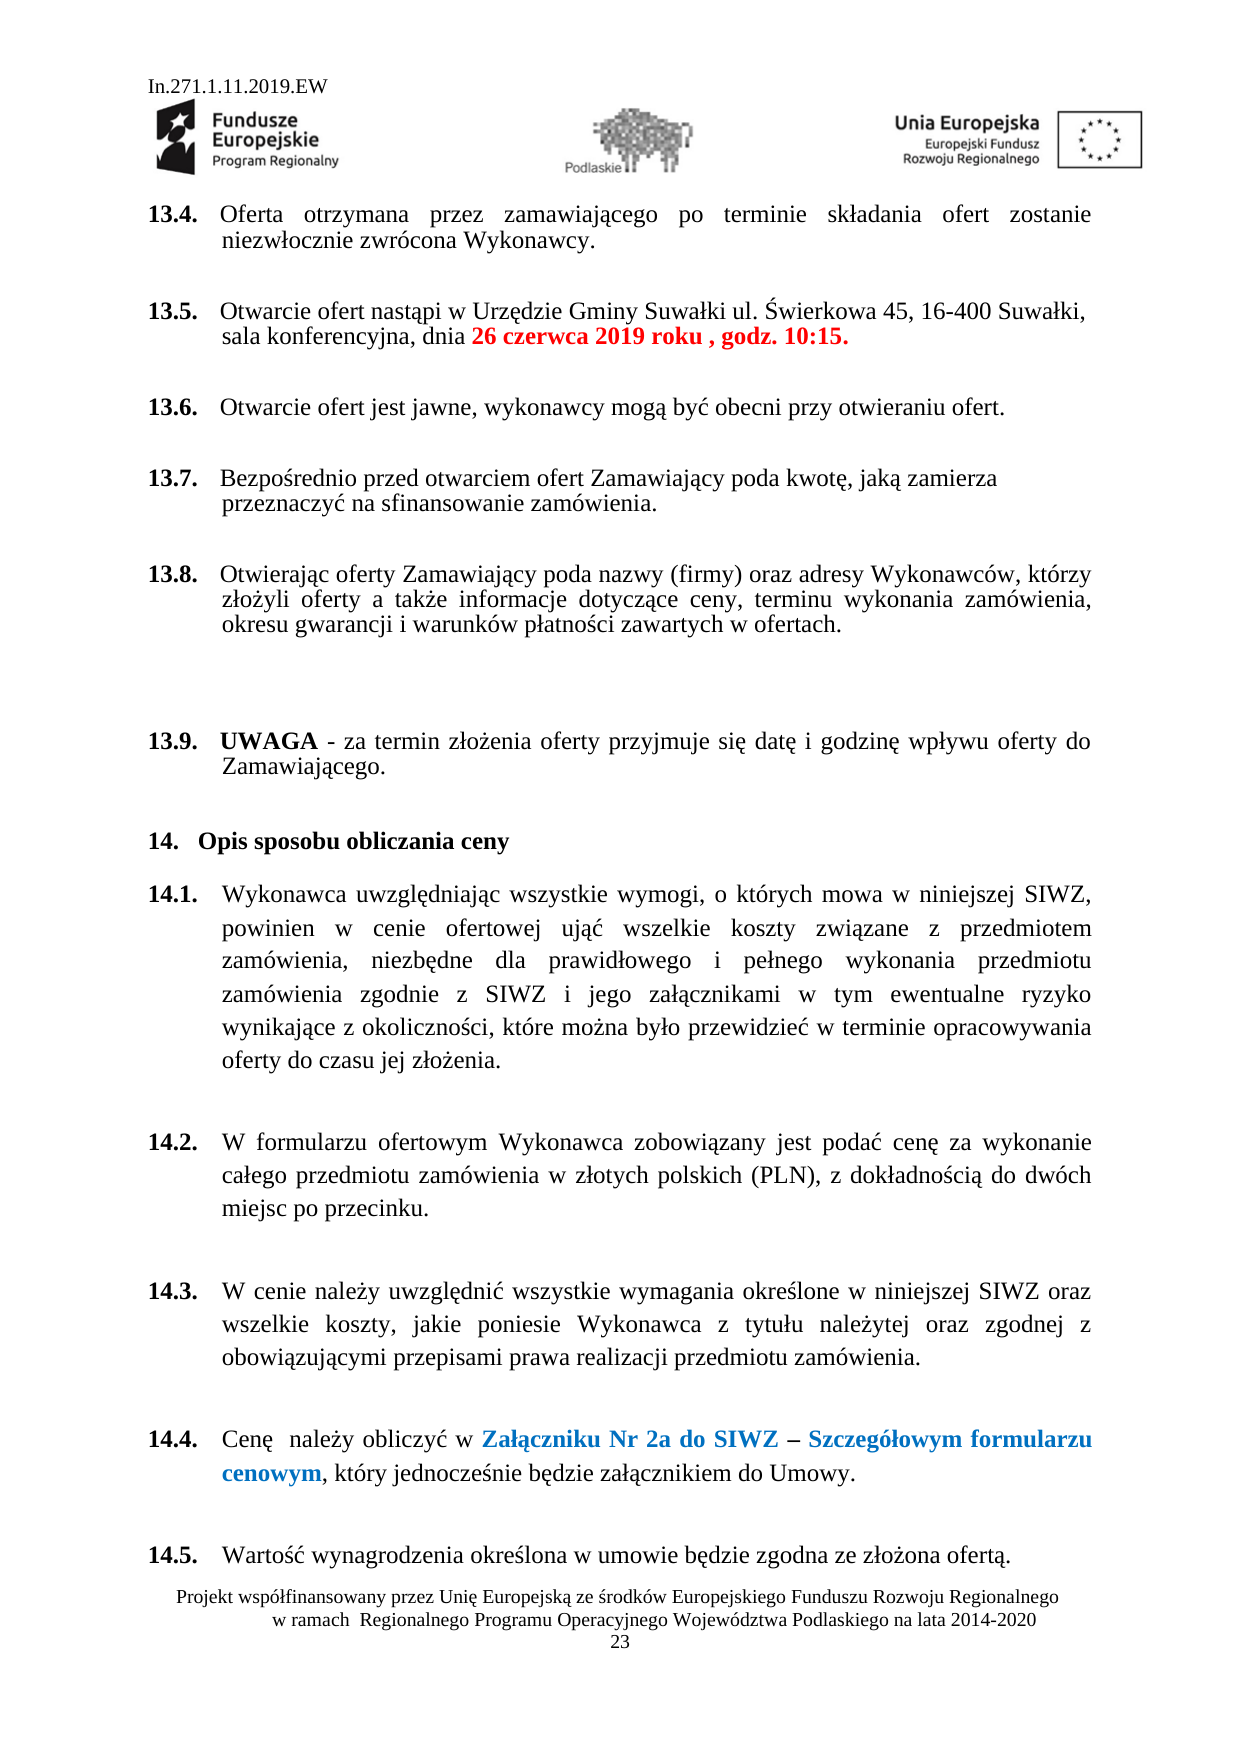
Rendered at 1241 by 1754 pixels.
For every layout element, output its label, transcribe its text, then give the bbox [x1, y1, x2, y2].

list Opis sposobu obliczania ceny [148, 826, 1092, 854]
list Wykonawca uwzględniając wszystkie wymogi, o których mowa w niniejszej SIWZ, powinien w cenie ofertowej ująć wszelkie koszty związane z przedmiotem zamówienia, niezbędne dla prawidłowego i pełnego wykonania przedmiotu zamówienia zgodnie z SIWZ i jego załącznikami w tym ewentualne ryzyko wynikające z okoliczności, które można było przewidzieć w terminie opracowywania oferty do czasu jej złożenia. [148, 879, 1092, 1073]
list Otwarcie ofert jest jawne, wykonawcy mogą być obecni przy otwieraniu ofert. [148, 395, 1092, 420]
list W cenie należy uwzględnić wszystkie wymagania określone w niniejszej SIWZ oraz wszelkie koszty, jakie poniesie Wykonawca z tytułu należytej oraz zgodnej z obowiązującymi przepisami prawa realizacji przedmiotu zamówienia. [148, 1276, 1092, 1371]
list Wartość wynagrodzenia określona w umowie będzie zgodna ze złożona ofertą. [148, 1540, 1092, 1569]
list Cenę należy obliczyć w Załączniku Nr 2a do SIWZ – Szczegółowym formularzu cenowym, który jednocześnie będzie załącznikiem do Umowy. [148, 1424, 1092, 1486]
list UWAGA - za termin złożenia oferty przyjmuje się datę i godzinę wpływu oferty do Zamawiającego. [148, 729, 1092, 780]
list Oferta otrzymana przez zamawiającego po terminie składania ofert zostanie niezwłocznie zwrócona Wykonawcy. [148, 203, 1092, 253]
list Otwarcie ofert nastąpi w Urzędzie Gminy Suwałki ul. Świerkowa 45, 16-400 Suwałki, sala konferencyjna, dnia 26 czerwca 2019 roku , godz. 10:15. [148, 299, 1092, 374]
list W formularzu ofertowym Wykonawca zobowiązany jest podać cenę za wykonanie całego przedmiotu zamówienia w złotych polskich (PLN), z dokładnością do dwóch miejsc po przecinku. [148, 1127, 1092, 1222]
list Bezpośrednio przed otwarciem ofert Zamawiający poda kwotę, jaką zamierza przeznaczyć na sfinansowanie zamówienia. [148, 466, 1092, 542]
list Otwierając oferty Zamawiający poda nazwy (firmy) oraz adresy Wykonawców, którzy złożyli oferty a także informacje dotyczące ceny, terminu wykonania zamówienia, okresu gwarancji i warunków płatności zawartych w ofertach. [148, 562, 1092, 638]
